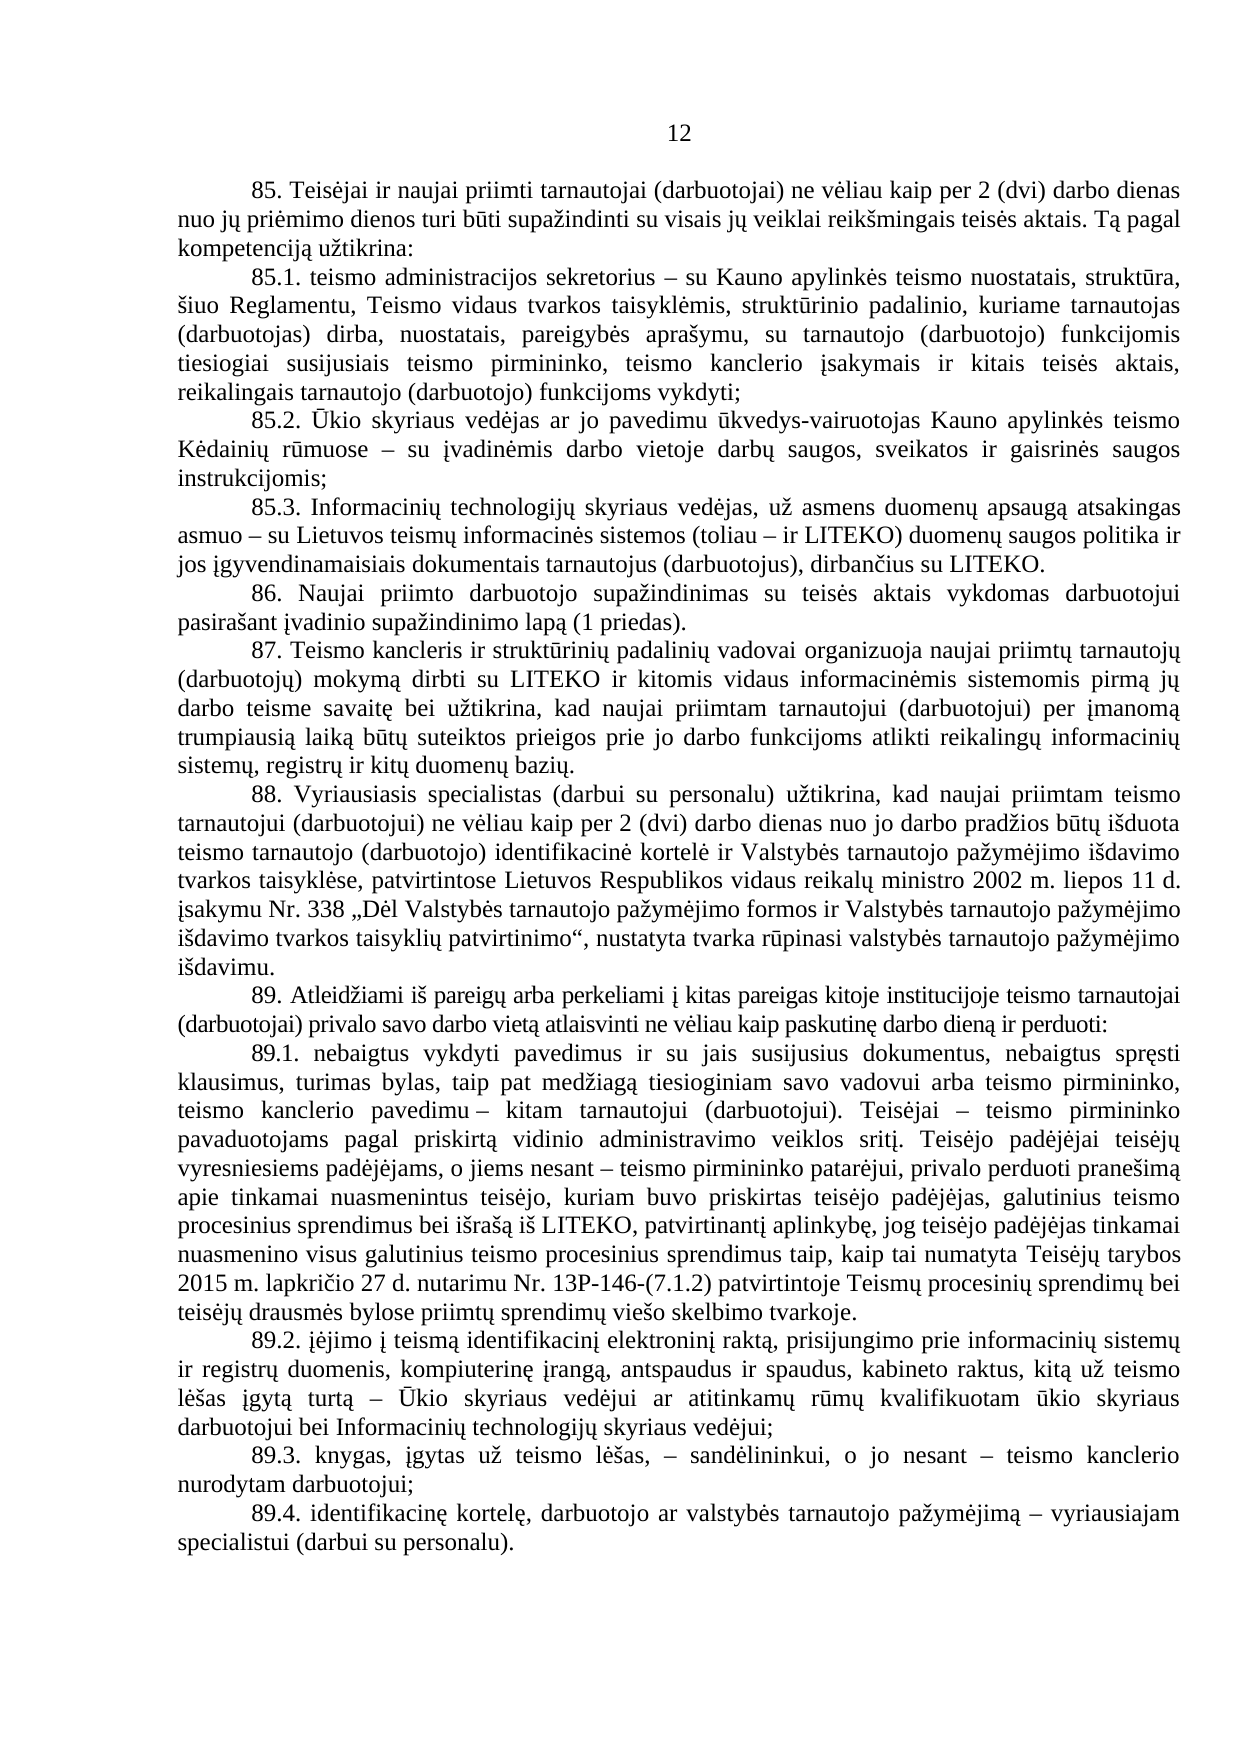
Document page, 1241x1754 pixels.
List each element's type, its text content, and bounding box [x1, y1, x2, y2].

text 85.2. Ūkio skyriaus vedėjas ar jo pavedimu ūkvedys-vairuotojas Kauno apylinkės teismo Kėdainių rūmuose – su įvadinėmis darbo vietoje darbų saugos, sveikatos ir gaisrinės saugos instrukcijomis; [177, 406, 1181, 492]
text 85.3. Informacinių technologijų skyriaus vedėjas, už asmens duomenų apsaugą atsakingas asmuo – su Lietuvos teismų informacinės sistemos (toliau – ir LITEKO) duomenų saugos politika ir jos įgyvendinamaisiais dokumentais tarnautojus (darbuotojus), dirbančius su LITEKO. [177, 492, 1181, 578]
text 89.2. įėjimo į teismą identifikacinį elektroninį raktą, prisijungimo prie informacinių sistemų ir registrų duomenis, kompiuterinę įrangą, antspaudus ir spaudus, kabineto raktus, kitą už teismo lėšas įgytą turtą – Ūkio skyriaus vedėjui ar atitinkamų rūmų kvalifikuotam ūkio skyriaus darbuotojui bei Informacinių technologijų skyriaus vedėjui; [177, 1326, 1181, 1441]
text 85.1. teismo administracijos sekretorius – su Kauno apylinkės teismo nuostatais, struktūra, šiuo Reglamentu, Teismo vidaus tvarkos taisyklėmis, struktūrinio padalinio, kuriame tarnautojas (darbuotojas) dirba, nuostatais, pareigybės aprašymu, su tarnautojo (darbuotojo) funkcijomis tiesiogiai susijusiais teismo pirmininko, teismo kanclerio įsakymais ir kitais teisės aktais, reikalingais tarnautojo (darbuotojo) funkcijoms vykdyti; [177, 262, 1181, 406]
text 85. Teisėjai ir naujai priimti tarnautojai (darbuotojai) ne vėliau kaip per 2 (dvi) darbo dienas nuo jų priėmimo dienos turi būti supažindinti su visais jų veiklai reikšmingais teisės aktais. Tą pagal kompetenciją užtikrina: [177, 176, 1181, 262]
text 89.1. nebaigtus vykdyti pavedimus ir su jais susijusius dokumentus, nebaigtus spręsti klausimus, turimas bylas, taip pat medžiagą tiesioginiam savo vadovui arba teismo pirmininko, teismo kanclerio pavedimu – kitam tarnautojui (darbuotojui). Teisėjai – teismo pirmininko pavaduotojams pagal priskirtą vidinio administravimo veiklos sritį. Teisėjo padėjėjai teisėjų vyresniesiems padėjėjams, o jiems nesant – teismo pirmininko patarėjui, privalo perduoti pranešimą apie tinkamai nuasmenintus teisėjo, kuriam buvo priskirtas teisėjo padėjėjas, galutinius teismo procesinius sprendimus bei išrašą iš LITEKO, patvirtinantį aplinkybę, jog teisėjo padėjėjas tinkamai nuasmenino visus galutinius teismo procesinius sprendimus taip, kaip tai numatyta Teisėjų tarybos 2015 m. lapkričio 27 d. nutarimu Nr. 13P-146-(7.1.2) patvirtintoje Teismų procesinių sprendimų bei teisėjų drausmės bylose priimtų sprendimų viešo skelbimo tvarkoje. [177, 1038, 1181, 1326]
text 88. Vyriausiasis specialistas (darbui su personalu) užtikrina, kad naujai priimtam teismo tarnautojui (darbuotojui) ne vėliau kaip per 2 (dvi) darbo dienas nuo jo darbo pradžios būtų išduota teismo tarnautojo (darbuotojo) identifikacinė kortelė ir Valstybės tarnautojo pažymėjimo išdavimo tvarkos taisyklėse, patvirtintose Lietuvos Respublikos vidaus reikalų ministro 2002 m. liepos 11 d. įsakymu Nr. 338 „Dėl Valstybės tarnautojo pažymėjimo formos ir Valstybės tarnautojo pažymėjimo išdavimo tvarkos taisyklių patvirtinimo“, nustatyta tvarka rūpinasi valstybės tarnautojo pažymėjimo išdavimu. [177, 779, 1181, 981]
text 86. Naujai priimto darbuotojo supažindinimas su teisės aktais vykdomas darbuotojui pasirašant įvadinio supažindinimo lapą (1 priedas). [177, 578, 1181, 636]
text 89.3. knygas, įgytas už teismo lėšas, – sandėlininkui, o jo nesant – teismo kanclerio nurodytam darbuotojui; [177, 1441, 1181, 1498]
text 89. Atleidžiami iš pareigų arba perkeliami į kitas pareigas kitoje institucijoje teismo tarnautojai (darbuotojai) privalo savo darbo vietą atlaisvinti ne vėliau kaip paskutinę darbo dieną ir perduoti: [177, 981, 1181, 1038]
text 87. Teismo kancleris ir struktūrinių padalinių vadovai organizuoja naujai priimtų tarnautojų (darbuotojų) mokymą dirbti su LITEKO ir kitomis vidaus informacinėmis sistemomis pirmą jų darbo teisme savaitę bei užtikrina, kad naujai priimtam tarnautojui (darbuotojui) per įmanomą trumpiausią laiką būtų suteiktos prieigos prie jo darbo funkcijoms atlikti reikalingų informacinių sistemų, registrų ir kitų duomenų bazių. [177, 636, 1181, 779]
text 89.4. identifikacinę kortelę, darbuotojo ar valstybės tarnautojo pažymėjimą – vyriausiajam specialistui (darbui su personalu). [177, 1498, 1181, 1556]
